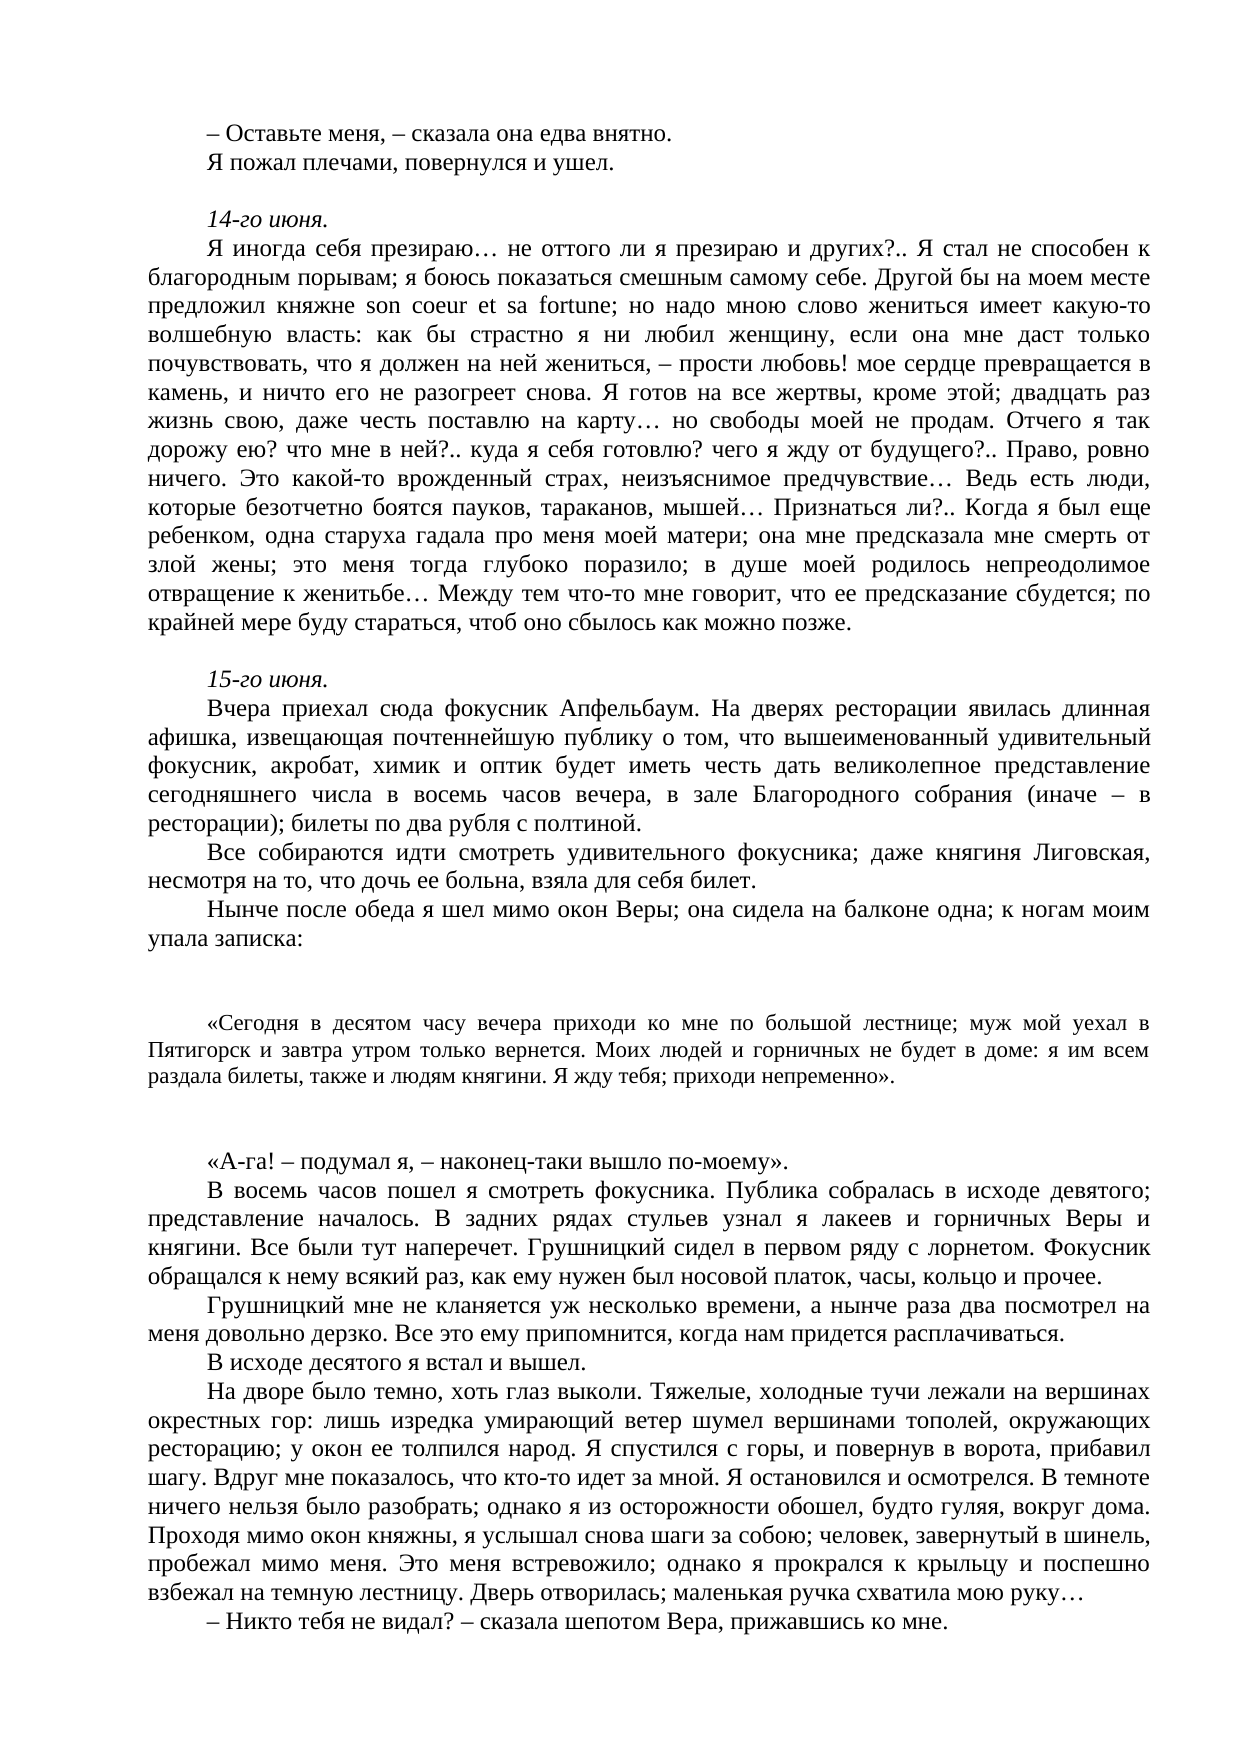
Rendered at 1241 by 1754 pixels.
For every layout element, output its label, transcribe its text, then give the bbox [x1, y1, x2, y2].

text Я иногда себя презираю… не оттого ли я презираю и других?.. Я стал не способен к благородным порывам; я боюсь показаться смешным самому себе. Другой бы на моем месте предложил княжне son coeur et sa fortune; но надо мною слово жениться имеет какую-то волшебную власть: как бы страстно я ни любил женщину, если она мне даст только почувствовать, что я должен на ней жениться, – прости любовь! мое сердце превращается в камень, и ничто его не разогреет снова. Я готов на все жертвы, кроме этой; двадцать раз жизнь свою, даже честь поставлю на карту… но свободы моей не продам. Отчего я так дорожу ею? что мне в ней?.. куда я себя готовлю? чего я жду от будущего?.. Право, ровно ничего. Это какой-то врожденный страх, неизъяснимое предчувствие… Ведь есть люди, которые безотчетно боятся пауков, тараканов, мышей… Признаться ли?.. Когда я был еще ребенком, одна старуха гадала про меня моей матери; она мне предсказала мне смерть от злой жены; это меня тогда глубоко поразило; в душе моей родилось непреодолимое отвращение к женитьбе… Между тем что-то мне говорит, что ее предсказание сбудется; по крайней мере буду стараться, чтоб оно сбылось как можно позже. [148, 233, 1152, 636]
text В восемь часов пошел я смотреть фокусника. Публика собралась в исходе девятого; представление началось. В задних рядах стульев узнал я лакеев и горничных Веры и княгини. Все были тут наперечет. Грушницкий сидел в первом ряду с лорнетом. Фокусник обращался к нему всякий раз, как ему нужен был носовой платок, часы, кольцо и прочее. [148, 1175, 1152, 1290]
text В исходе десятого я встал и вышел. [148, 1347, 1152, 1376]
text Грушницкий мне не кланяется уж несколько времени, а нынче раза два посмотрел на меня довольно дерзко. Все это ему припомнится, когда нам придется расплачиваться. [148, 1290, 1152, 1347]
text «А-га! – подумал я, – наконец-таки вышло по-моему». [148, 1146, 1152, 1175]
text Все собираются идти смотреть удивительного фокусника; даже княгиня Лиговская, несмотря на то, что дочь ее больна, взяла для себя билет. [148, 837, 1152, 894]
text Я пожал плечами, повернулся и ушел. [148, 147, 1152, 176]
text На дворе было темно, хоть глаз выколи. Тяжелые, холодные тучи лежали на вершинах окрестных гор: лишь изредка умирающий ветер шумел вершинами тополей, окружающих ресторацию; у окон ее толпился народ. Я спустился с горы, и повернув в ворота, прибавил шагу. Вдруг мне показалось, что кто-то идет за мной. Я остановился и осмотрелся. В темноте ничего нельзя было разобрать; однако я из осторожности обошел, будто гуляя, вокруг дома. Проходя мимо окон княжны, я услышал снова шаги за собою; человек, завернутый в шинель, пробежал мимо меня. Это меня встревожило; однако я прокрался к крыльцу и поспешно взбежал на темную лестницу. Дверь отворилась; маленькая ручка схватила мою руку… [148, 1376, 1152, 1606]
text – Никто тебя не видал? – сказала шепотом Вера, прижавшись ко мне. [148, 1606, 1152, 1635]
text 15-го июня. [148, 664, 1152, 693]
text Вчера приехал сюда фокусник Апфельбаум. На дверях ресторации явилась длинная афишка, извещающая почтеннейшую публику о том, что вышеименованный удивительный фокусник, акробат, химик и оптик будет иметь честь дать великолепное представление сегодняшнего числа в восемь часов вечера, в зале Благородного собрания (иначе – в ресторации); билеты по два рубля с полтиной. [148, 693, 1152, 837]
text – Оставьте меня, – сказала она едва внятно. [148, 118, 1152, 147]
text «Сегодня в десятом часу вечера приходи ко мне по большой лестнице; муж мой уехал в Пятигорск и завтра утром только вернется. Моих людей и горничных не будет в доме: я им всем раздала билеты, также и людям княгини. Я жду тебя; приходи непременно». [148, 1009, 1152, 1088]
text Нынче после обеда я шел мимо окон Веры; она сидела на балконе одна; к ногам моим упала записка: [148, 894, 1152, 952]
text 14-го июня. [148, 204, 1152, 233]
